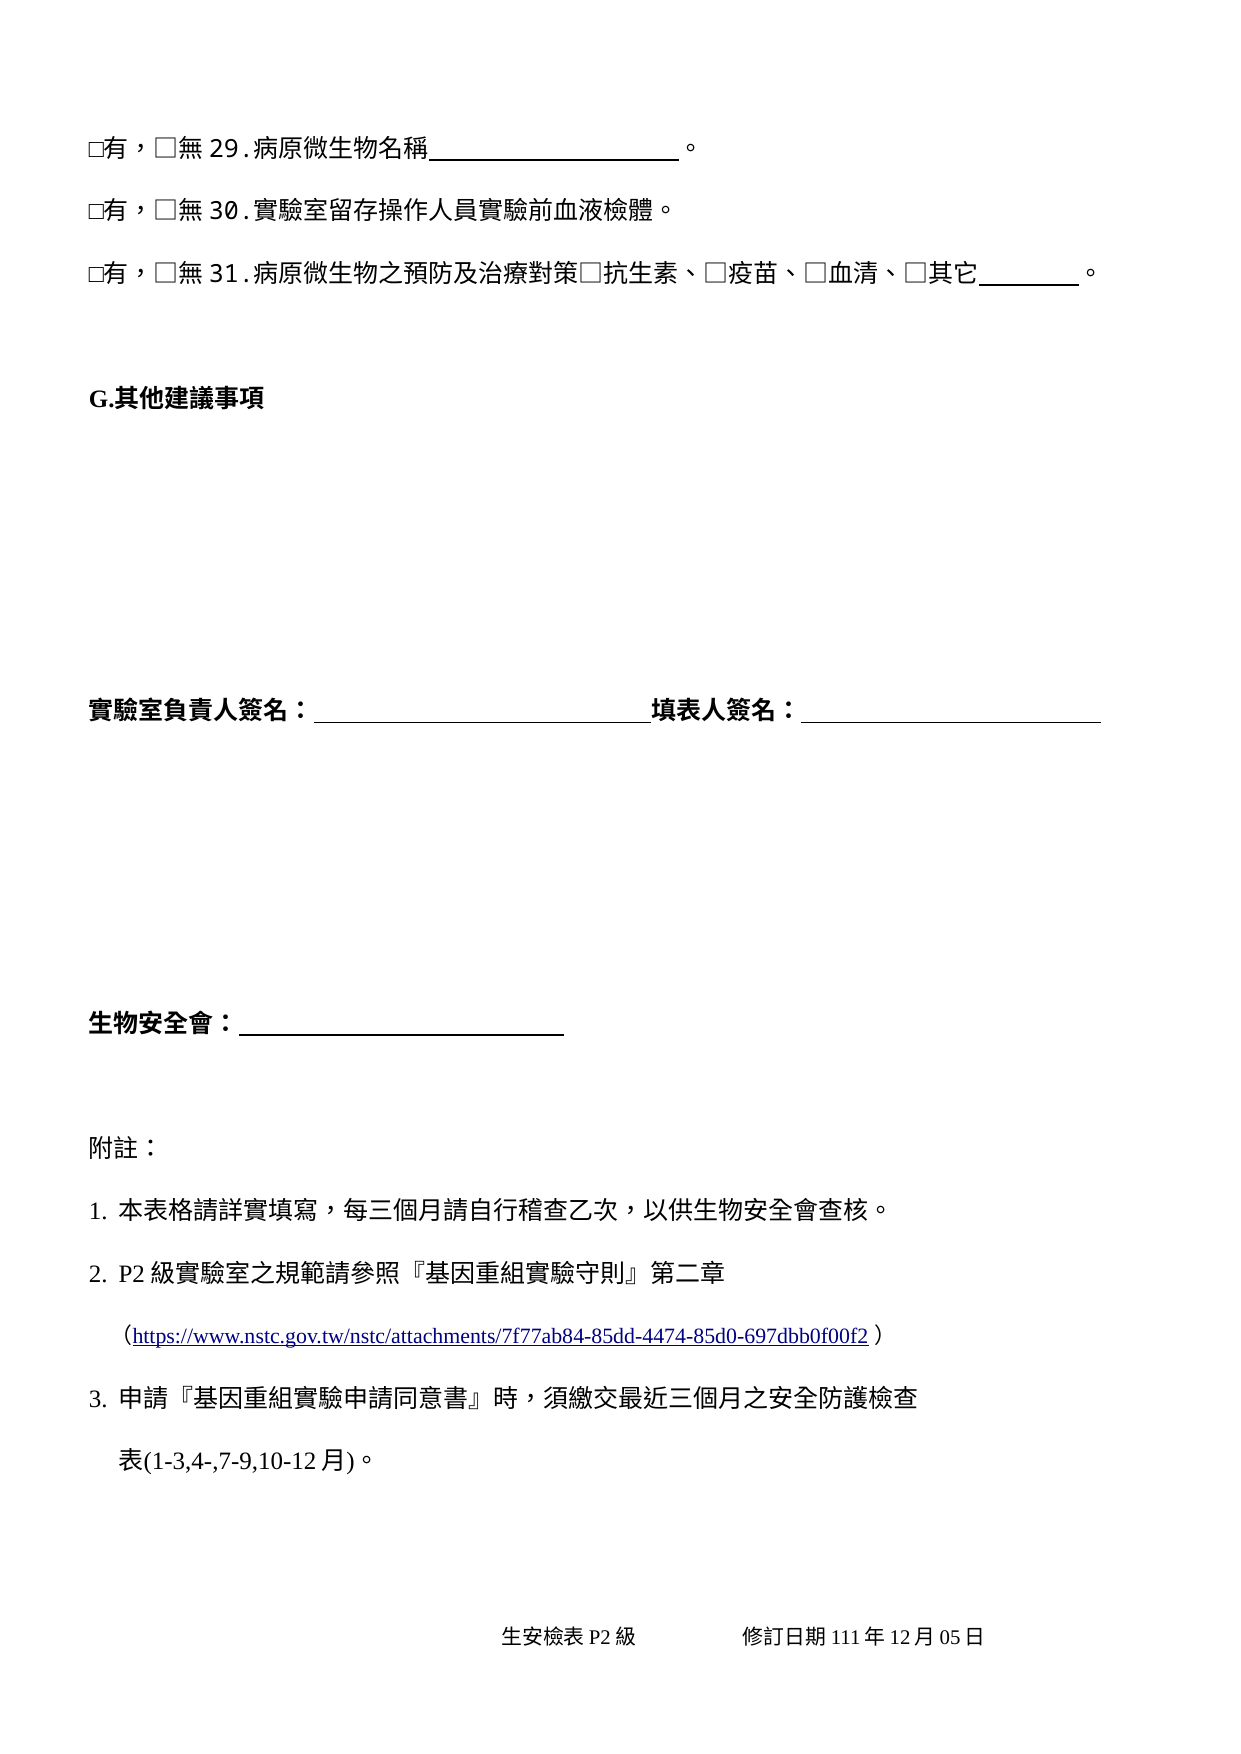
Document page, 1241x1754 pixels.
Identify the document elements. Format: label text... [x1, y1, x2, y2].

text □有，□無29.病原微生物名稱 。 □有，□無30.實驗室留存操作人員實驗前血液檢體。 □有，□無31.病原微生物之預防及治療對策□抗生素、□疫苗、□血清、□其它 。 [89, 104, 1167, 292]
text （https://www.nstc.gov.tw/nstc/attachments/7f77ab84-85dd-4474-85d0-697dbb0f00f2 ） [110, 1292, 1167, 1354]
list 申請『基因重組實驗申請同意書』時，須繳交最近三個月之安全防護檢查表(1-3,4-,7-9,10-12月)。 [89, 1354, 940, 1479]
text 附註： [89, 1104, 1167, 1167]
list P2級實驗室之規範請參照『基因重組實驗守則』第二章 [89, 1229, 1167, 1292]
text 生物安全會： [89, 979, 1167, 1042]
list 本表格請詳實填寫，每三個月請自行稽查乙次，以供生物安全會查核。 [89, 1167, 1167, 1229]
text 實驗室負責人簽名： 填表人簽名： [89, 667, 1167, 729]
text G.其他建議事項 [89, 354, 1167, 417]
